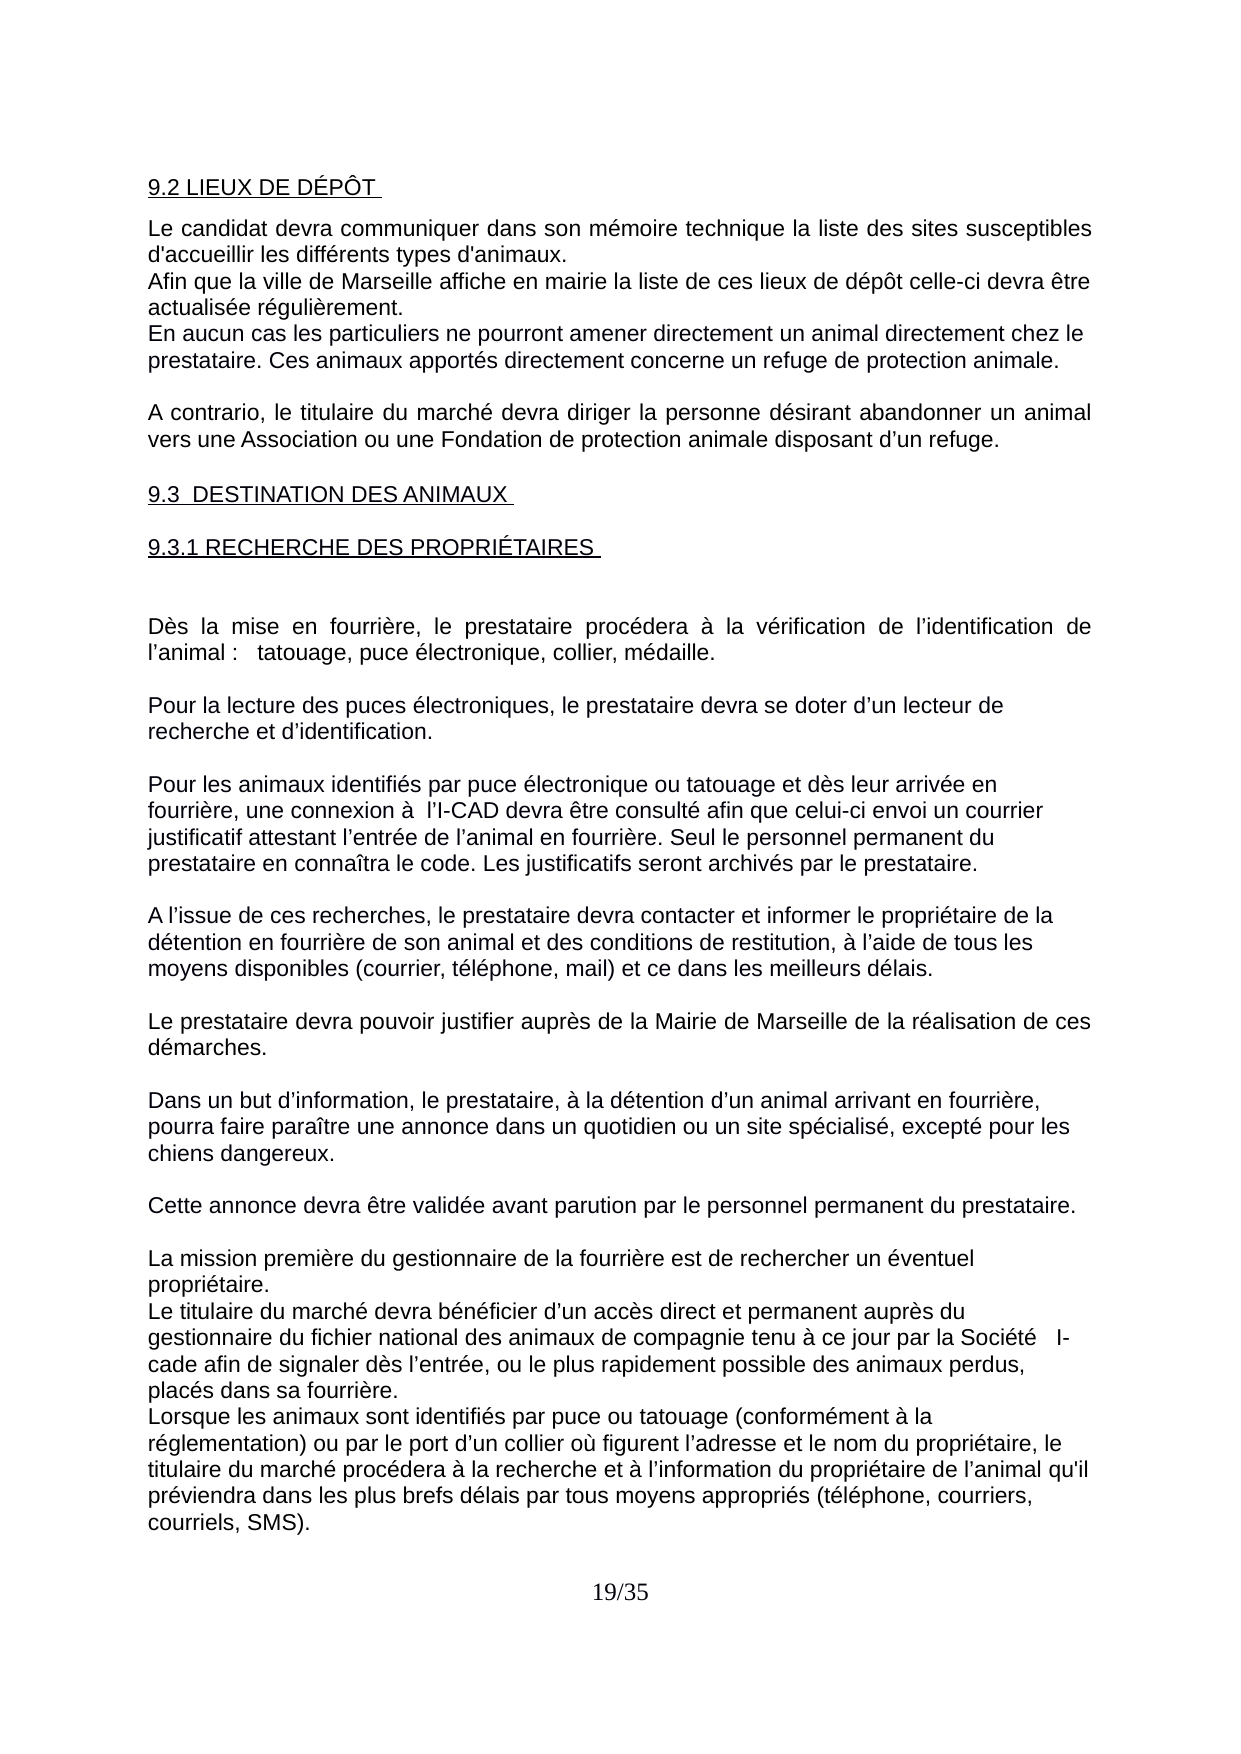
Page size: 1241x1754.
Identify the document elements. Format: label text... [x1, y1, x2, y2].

text La mission première du gestionnaire de la fourrière est de rechercher un éventuel propriétaire. [148, 1245, 1093, 1298]
text Dès la mise en fourrière, le prestataire procédera à la vérification de l’identification de l’animal : tatouage, puce électronique, collier, médaille. [148, 613, 1093, 665]
text Lorsque les animaux sont identifiés par puce ou tatouage (conformément à la réglementation) ou par le port d’un collier où figurent l’adresse et le nom du propriétaire, le titulaire du marché procédera à la recherche et à l’information du propriétaire de l’animal qu'il préviendra dans les plus brefs délais par tous moyens appropriés (téléphone, courriers, courriels, SMS). [148, 1403, 1093, 1535]
text Afin que la ville de Marseille affiche en mairie la liste de ces lieux de dépôt celle-ci devra être actualisée régulièrement. [148, 268, 1093, 320]
text A l’issue de ces recherches, le prestataire devra contacter et informer le propriétaire de la détention en fourrière de son animal et des conditions de restitution, à l’aide de tous les moyens disponibles (courrier, téléphone, mail) et ce dans les meilleurs délais. [148, 902, 1093, 982]
text 9.2 LIEUX DE DÉPÔT [148, 174, 1093, 200]
text A contrario, le titulaire du marché devra diriger la personne désirant abandonner un animal vers une Association ou une Fondation de protection animale disposant d’un refuge. [148, 399, 1093, 452]
text Le titulaire du marché devra bénéficier d’un accès direct et permanent auprès du gestionnaire du fichier national des animaux de compagnie tenu à ce jour par la Société I-cade afin de signaler dès l’entrée, ou le plus rapidement possible des animaux perdus, placés dans sa fourrière. [148, 1298, 1093, 1403]
text Cette annonce devra être validée avant parution par le personnel permanent du prestataire. [148, 1192, 1093, 1219]
text Le candidat devra communiquer dans son mémoire technique la liste des sites susceptibles d'accueillir les différents types d'animaux. [148, 215, 1093, 268]
text En aucun cas les particuliers ne pourront amener directement un animal directement chez le prestataire. Ces animaux apportés directement concerne un refuge de protection animale. [148, 320, 1093, 373]
text 9.3.1 RECHERCHE DES PROPRIÉTAIRES [148, 533, 1093, 560]
text Pour la lecture des puces électroniques, le prestataire devra se doter d’un lecteur de recherche et d’identification. [148, 692, 1093, 744]
text Dans un but d’information, le prestataire, à la détention d’un animal arrivant en fourrière, pourra faire paraître une annonce dans un quotidien ou un site spécialisé, excepté pour les chiens dangereux. [148, 1087, 1093, 1166]
text Le prestataire devra pouvoir justifier auprès de la Mairie de Marseille de la réalisation de ces démarches. [148, 1008, 1093, 1061]
text Pour les animaux identifiés par puce électronique ou tatouage et dès leur arrivée en fourrière, une connexion à l’I-CAD devra être consulté afin que celui-ci envoi un courrier justificatif attestant l’entrée de l’animal en fourrière. Seul le personnel permanent du prestataire en connaîtra le code. Les justificatifs seront archivés par le prestataire. [148, 771, 1093, 876]
text 9.3 DESTINATION DES ANIMAUX [148, 481, 1093, 507]
